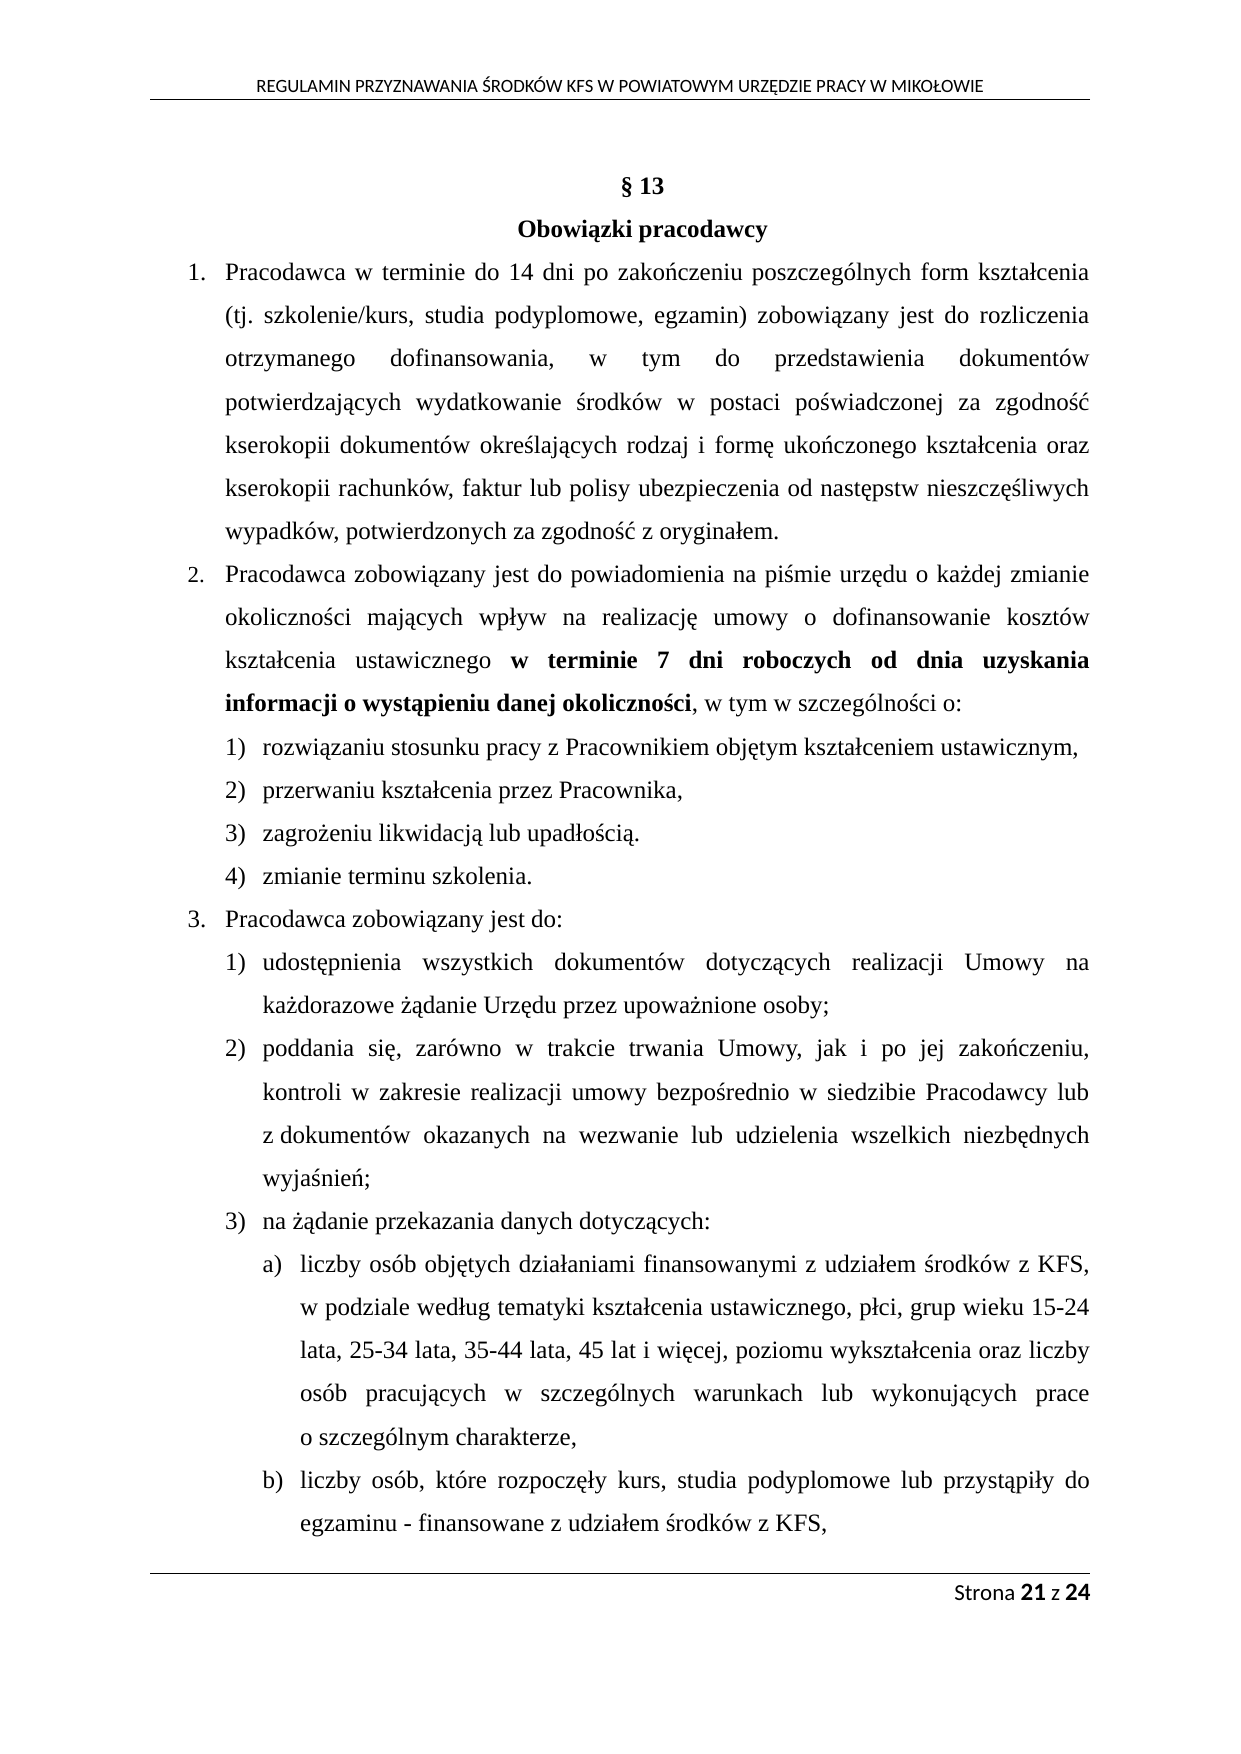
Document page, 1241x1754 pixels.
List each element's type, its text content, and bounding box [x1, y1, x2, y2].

list Pracodawca zobowiązany jest do powiadomienia na piśmie urzędu o każdej zmianie okoliczności mających wpływ na realizację umowy o dofinansowanie kosztów kształcenia ustawicznego w terminie 7 dni roboczych od dnia uzyskania informacji o wystąpieniu danej okoliczności, w tym w szczególności o: [187, 559, 1090, 717]
list liczby osób, które rozpoczęły kurs, studia podyplomowe lub przystąpiły do egzaminu - finansowane z udziałem środków z KFS, [262, 1465, 1090, 1537]
list przerwaniu kształcenia przez Pracownika, [225, 775, 1090, 803]
list poddania się, zarówno w trakcie trwania Umowy, jak i po jej zakończeniu, kontroli w zakresie realizacji umowy bezpośrednio w siedzibie Pracodawcy lub z dokumentów okazanych na wezwanie lub udzielenia wszelkich niezbędnych wyjaśnień; [225, 1033, 1090, 1192]
list § 13 [194, 171, 1090, 200]
list udostępnienia wszystkich dokumentów dotyczących realizacji Umowy na każdorazowe żądanie Urzędu przez upoważnione osoby; [225, 947, 1090, 1019]
list Obowiązki pracodawcy [194, 214, 1090, 243]
list na żądanie przekazania danych dotyczących: [225, 1206, 1090, 1235]
list Pracodawca w terminie do 14 dni po zakończeniu poszczególnych form kształcenia (tj. szkolenie/kurs, studia podyplomowe, egzamin) zobowiązany jest do rozliczenia otrzymanego dofinansowania, w tym do przedstawienia dokumentów potwierdzających wydatkowanie środków w postaci poświadczonej za zgodność kserokopii dokumentów określających rodzaj i formę ukończonego kształcenia oraz kserokopii rachunków, faktur lub polisy ubezpieczenia od następstw nieszczęśliwych wypadków, potwierdzonych za zgodność z oryginałem. [187, 257, 1090, 545]
list Pracodawca zobowiązany jest do: [187, 904, 1090, 933]
list rozwiązaniu stosunku pracy z Pracownikiem objętym kształceniem ustawicznym, [225, 732, 1090, 760]
list liczby osób objętych działaniami finansowanymi z udziałem środków z KFS, w podziale według tematyki kształcenia ustawicznego, płci, grup wieku 15-24 lata, 25-34 lata, 35-44 lata, 45 lat i więcej, poziomu wykształcenia oraz liczby osób pracujących w szczególnych warunkach lub wykonujących prace o szczególnym charakterze, [262, 1249, 1090, 1450]
list zmianie terminu szkolenia. [225, 861, 1090, 890]
list zagrożeniu likwidacją lub upadłością. [225, 818, 1090, 847]
